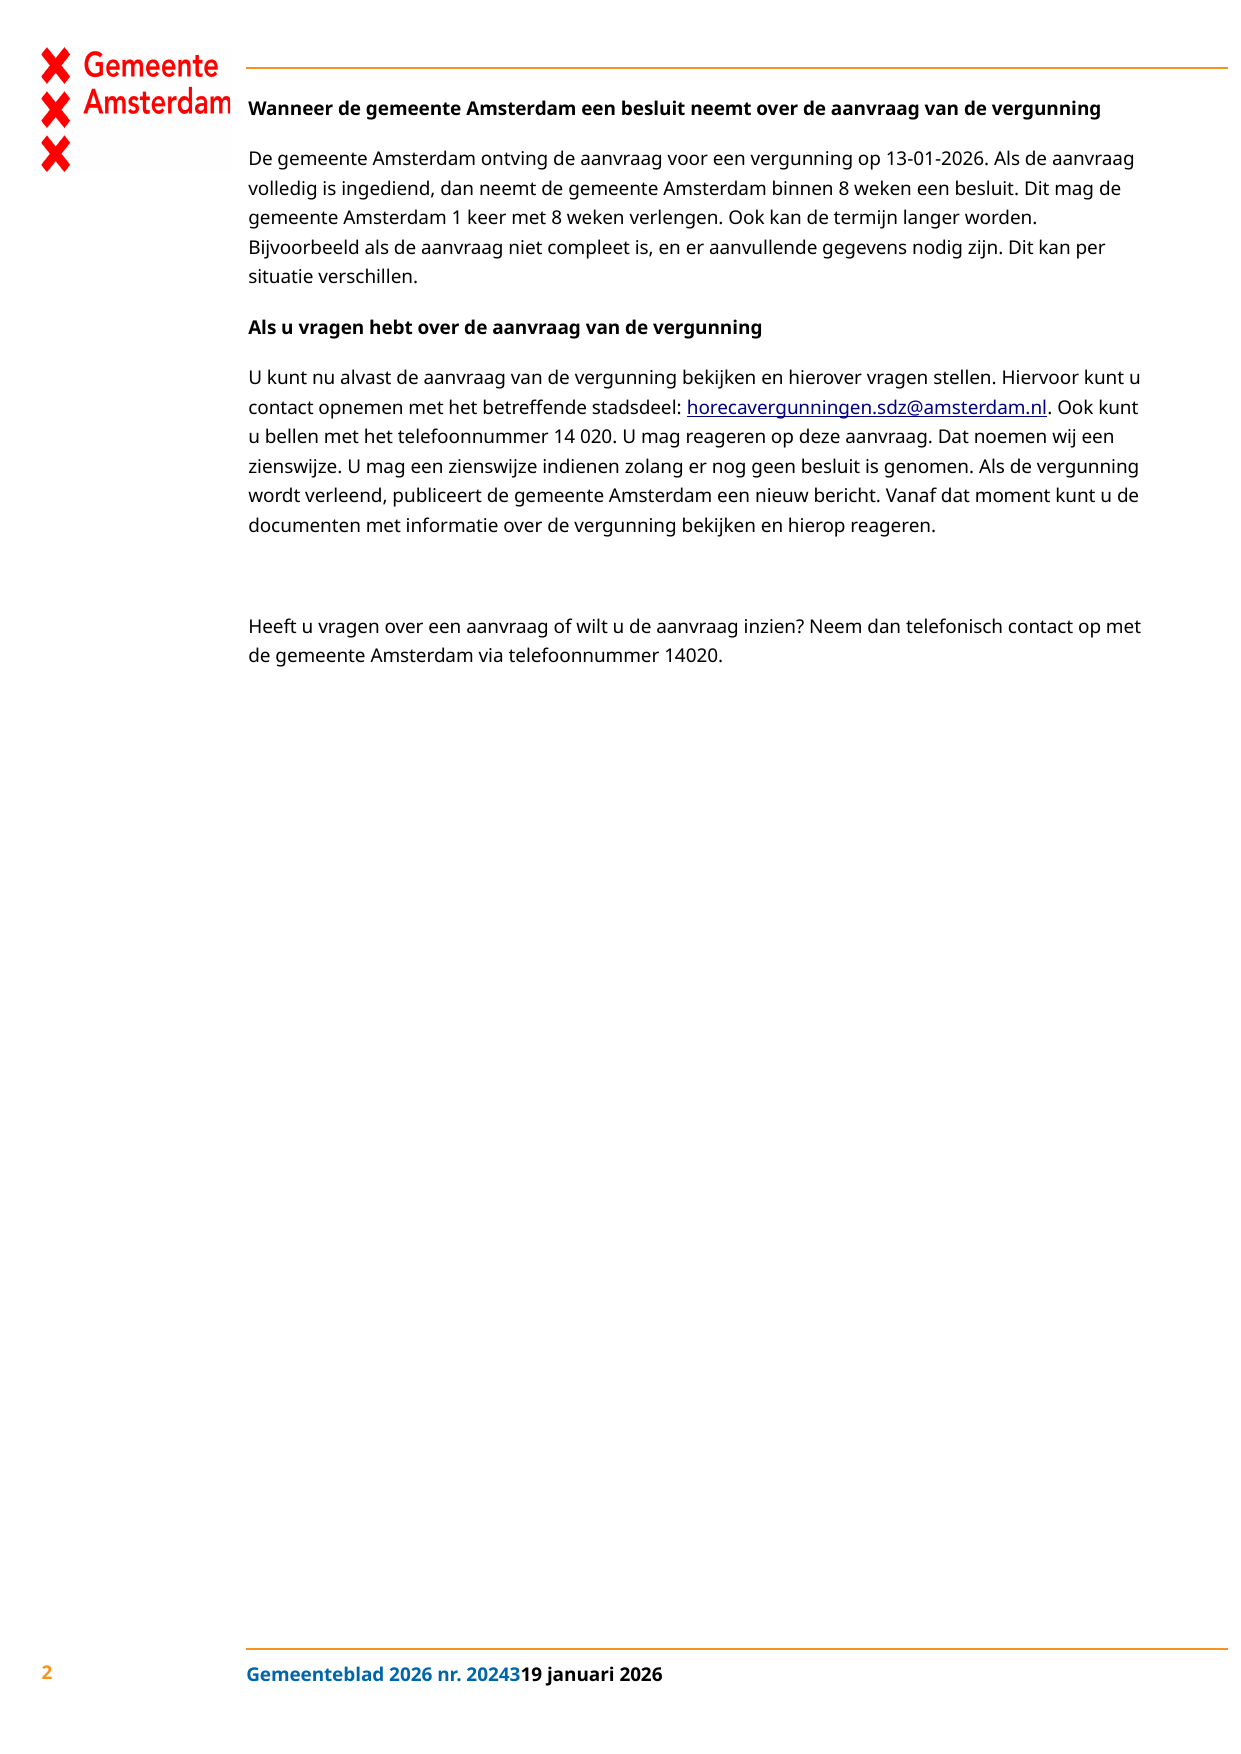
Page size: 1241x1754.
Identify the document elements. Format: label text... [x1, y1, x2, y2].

picture [41, 47, 231, 172]
text Heeft u vragen over een aanvraag of wilt u de aanvraag inzien? Neem dan telefonisch contact op met de gemeente Amsterdam via telefoonnummer 14020. [248, 613, 1152, 668]
text U kunt nu alvast de aanvraag van de vergunning bekijken en hierover vragen stellen. Hiervoor kunt u contact opnemen met het betreffende stadsdeel: horecavergunningen.sdz@amsterdam.nl. Ook kunt u bellen met het telefoonnummer 14 020. U mag reageren op deze aanvraag. Dat noemen wij een zienswijze. U mag een zienswijze indienen zolang er nog geen besluit is genomen. Als de vergunning wordt verleend, publiceert de gemeente Amsterdam een nieuw bericht. Vanaf dat moment kunt u de documenten met informatie over de vergunning bekijken en hierop reageren. [248, 364, 1152, 538]
text De gemeente Amsterdam ontving de aanvraag voor een vergunning op 13-01-2026. Als de aanvraag volledig is ingediend, dan neemt de gemeente Amsterdam binnen 8 weken een besluit. Dit mag de gemeente Amsterdam 1 keer met 8 weken verlengen. Ook kan de termijn langer worden. Bijvoorbeeld als de aanvraag niet compleet is, en er aanvullende gegevens nodig zijn. Dit kan per situatie verschillen. [248, 145, 1152, 289]
text Wanneer de gemeente Amsterdam een besluit neemt over de aanvraag van de vergunning [248, 95, 1152, 121]
text Als u vragen hebt over de aanvraag van de vergunning [248, 314, 1152, 340]
